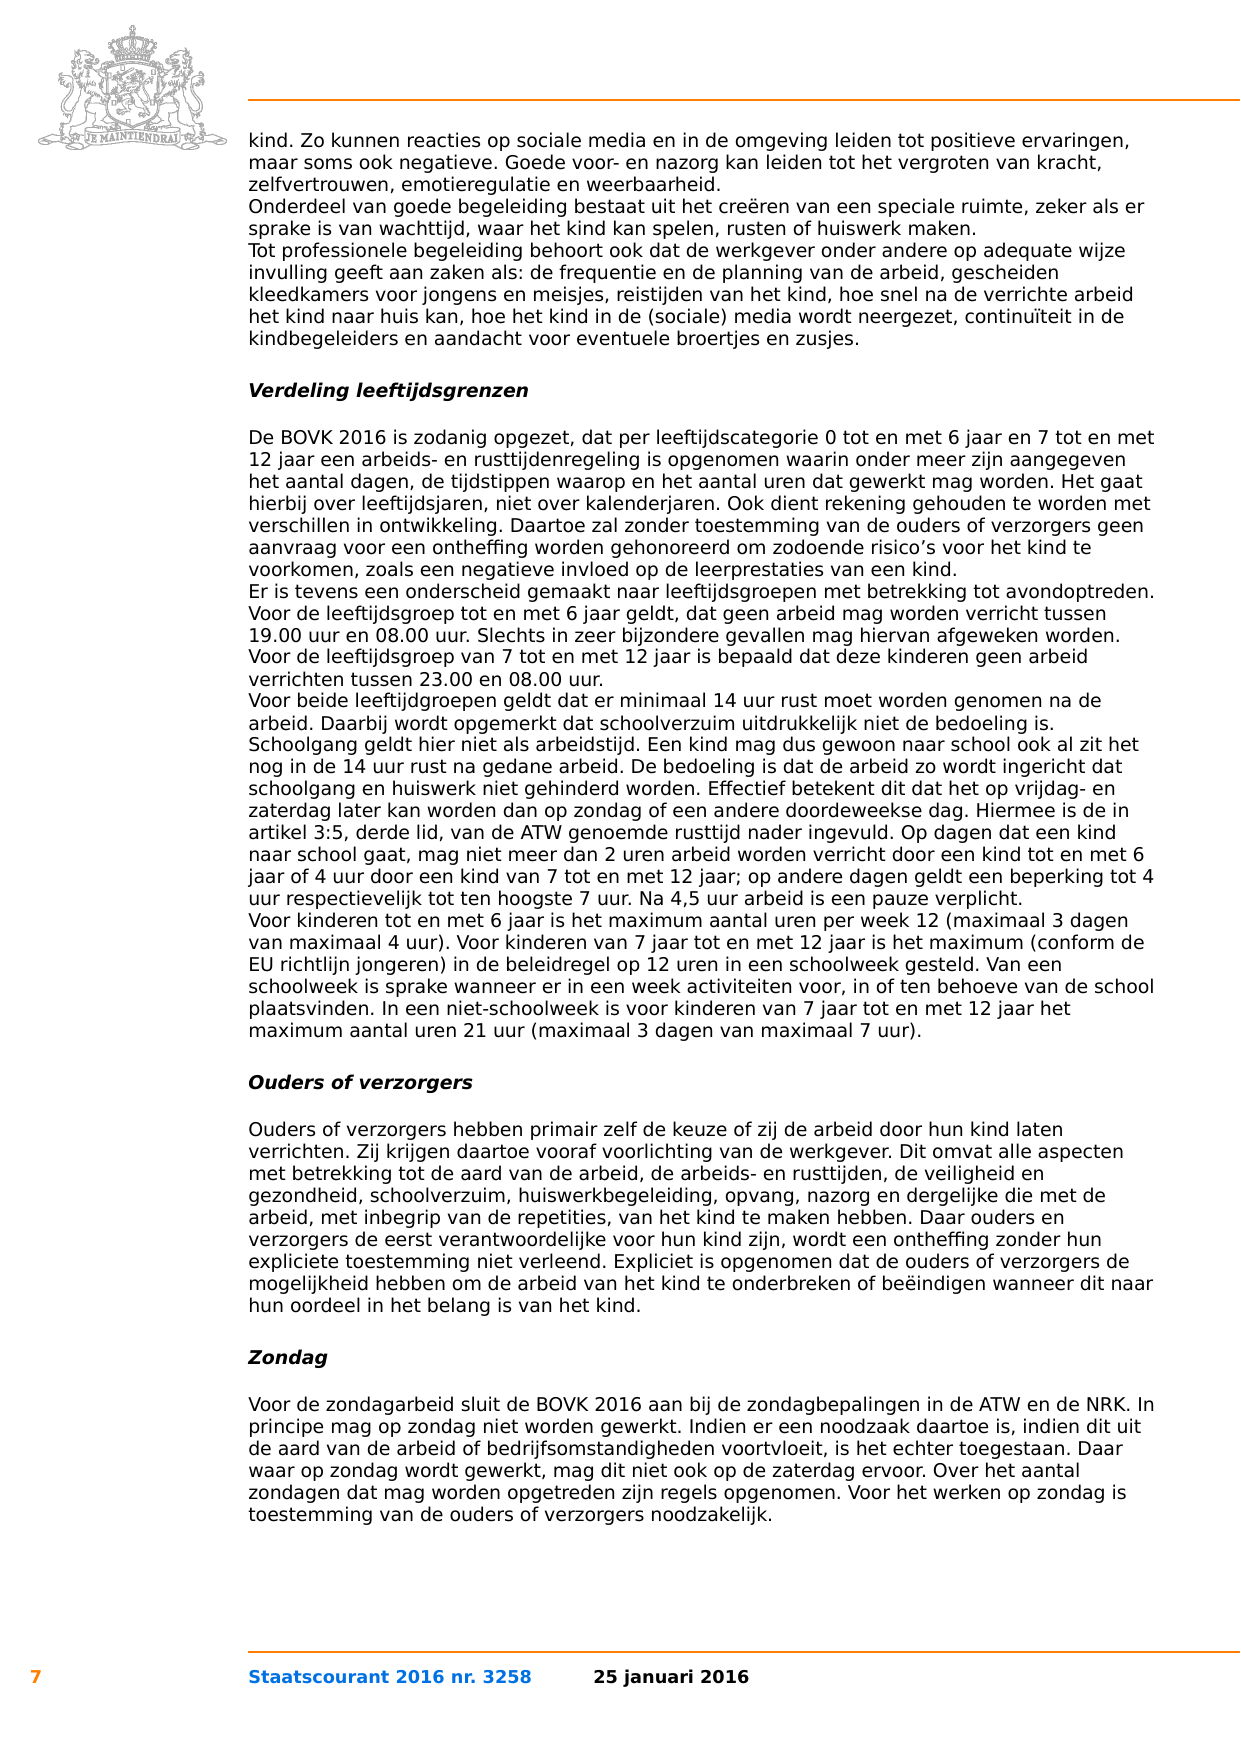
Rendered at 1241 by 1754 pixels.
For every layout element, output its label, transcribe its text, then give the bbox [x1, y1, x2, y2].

text kind. Zo kunnen reacties op sociale media en in de omgeving leiden tot positieve ervaringen, maar soms ook negatieve. Goede voor- en nazorg kan leiden tot het vergroten van kracht, zelfvertrouwen, emotieregulatie en weerbaarheid. [248, 130, 1163, 196]
subtitle Zondag [248, 1347, 1163, 1369]
text Tot professionele begeleiding behoort ook dat de werkgever onder andere op adequate wijze invulling geeft aan zaken als: de frequentie en de planning van de arbeid, gescheiden kleedkamers voor jongens en meisjes, reistijden van het kind, hoe snel na de verrichte arbeid het kind naar huis kan, hoe het kind in de (sociale) media wordt neergezet, continuïteit in de kindbegeleiders en aandacht voor eventuele broertjes en zusjes. [248, 240, 1163, 350]
text De BOVK 2016 is zodanig opgezet, dat per leeftijdscategorie 0 tot en met 6 jaar en 7 tot en met 12 jaar een arbeids- en rusttijdenregeling is opgenomen waarin onder meer zijn aangegeven het aantal dagen, de tijdstippen waarop en het aantal uren dat gewerkt mag worden. Het gaat hierbij over leeftijdsjaren, niet over kalenderjaren. Ook dient rekening gehouden te worden met verschillen in ontwikkeling. Daartoe zal zonder toestemming van de ouders of verzorgers geen aanvraag voor een ontheffing worden gehonoreerd om zodoende risico’s voor het kind te voorkomen, zoals een negatieve invloed op de leerprestaties van een kind. [248, 427, 1163, 581]
subtitle Verdeling leeftijdsgrenzen [248, 380, 1163, 402]
picture [38, 25, 227, 150]
text Voor kinderen tot en met 6 jaar is het maximum aantal uren per week 12 (maximaal 3 dagen van maximaal 4 uur). Voor kinderen van 7 jaar tot en met 12 jaar is het maximum (conform de EU richtlijn jongeren) in de beleidregel op 12 uren in een schoolweek gesteld. Van een schoolweek is sprake wanneer er in een week activiteiten voor, in of ten behoeve van de school plaatsvinden. In een niet-schoolweek is voor kinderen van 7 jaar tot en met 12 jaar het maximum aantal uren 21 uur (maximaal 3 dagen van maximaal 7 uur). [248, 910, 1163, 1042]
text Onderdeel van goede begeleiding bestaat uit het creëren van een speciale ruimte, zeker als er sprake is van wachttijd, waar het kind kan spelen, rusten of huiswerk maken. [248, 196, 1163, 240]
text Er is tevens een onderscheid gemaakt naar leeftijdsgroepen met betrekking tot avondoptreden. Voor de leeftijdsgroep tot en met 6 jaar geldt, dat geen arbeid mag worden verricht tussen 19.00 uur en 08.00 uur. Slechts in zeer bijzondere gevallen mag hiervan afgeweken worden. Voor de leeftijdsgroep van 7 tot en met 12 jaar is bepaald dat deze kinderen geen arbeid verrichten tussen 23.00 en 08.00 uur. [248, 581, 1163, 690]
text Ouders of verzorgers hebben primair zelf de keuze of zij de arbeid door hun kind laten verrichten. Zij krijgen daartoe vooraf voorlichting van de werkgever. Dit omvat alle aspecten met betrekking tot de aard van de arbeid, de arbeids- en rusttijden, de veiligheid en gezondheid, schoolverzuim, huiswerkbegeleiding, opvang, nazorg en dergelijke die met de arbeid, met inbegrip van de repetities, van het kind te maken hebben. Daar ouders en verzorgers de eerst verantwoordelijke voor hun kind zijn, wordt een ontheffing zonder hun expliciete toestemming niet verleend. Expliciet is opgenomen dat de ouders of verzorgers de mogelijkheid hebben om de arbeid van het kind te onderbreken of beëindigen wanneer dit naar hun oordeel in het belang is van het kind. [248, 1119, 1163, 1317]
subtitle Ouders of verzorgers [248, 1072, 1163, 1094]
text Voor de zondagarbeid sluit de BOVK 2016 aan bij de zondagbepalingen in de ATW en de NRK. In principe mag op zondag niet worden gewerkt. Indien er een noodzaak daartoe is, indien dit uit de aard van de arbeid of bedrijfsomstandigheden voortvloeit, is het echter toegestaan. Daar waar op zondag wordt gewerkt, mag dit niet ook op de zaterdag ervoor. Over het aantal zondagen dat mag worden opgetreden zijn regels opgenomen. Voor het werken op zondag is toestemming van de ouders of verzorgers noodzakelijk. [248, 1394, 1163, 1526]
text Voor beide leeftijdgroepen geldt dat er minimaal 14 uur rust moet worden genomen na de arbeid. Daarbij wordt opgemerkt dat schoolverzuim uitdrukkelijk niet de bedoeling is. Schoolgang geldt hier niet als arbeidstijd. Een kind mag dus gewoon naar school ook al zit het nog in de 14 uur rust na gedane arbeid. De bedoeling is dat de arbeid zo wordt ingericht dat schoolgang en huiswerk niet gehinderd worden. Effectief betekent dit dat het op vrijdag- en zaterdag later kan worden dan op zondag of een andere doordeweekse dag. Hiermee is de in artikel 3:5, derde lid, van de ATW genoemde rusttijd nader ingevuld. Op dagen dat een kind naar school gaat, mag niet meer dan 2 uren arbeid worden verricht door een kind tot en met 6 jaar of 4 uur door een kind van 7 tot en met 12 jaar; op andere dagen geldt een beperking tot 4 uur respectievelijk tot ten hoogste 7 uur. Na 4,5 uur arbeid is een pauze verplicht. [248, 690, 1163, 910]
